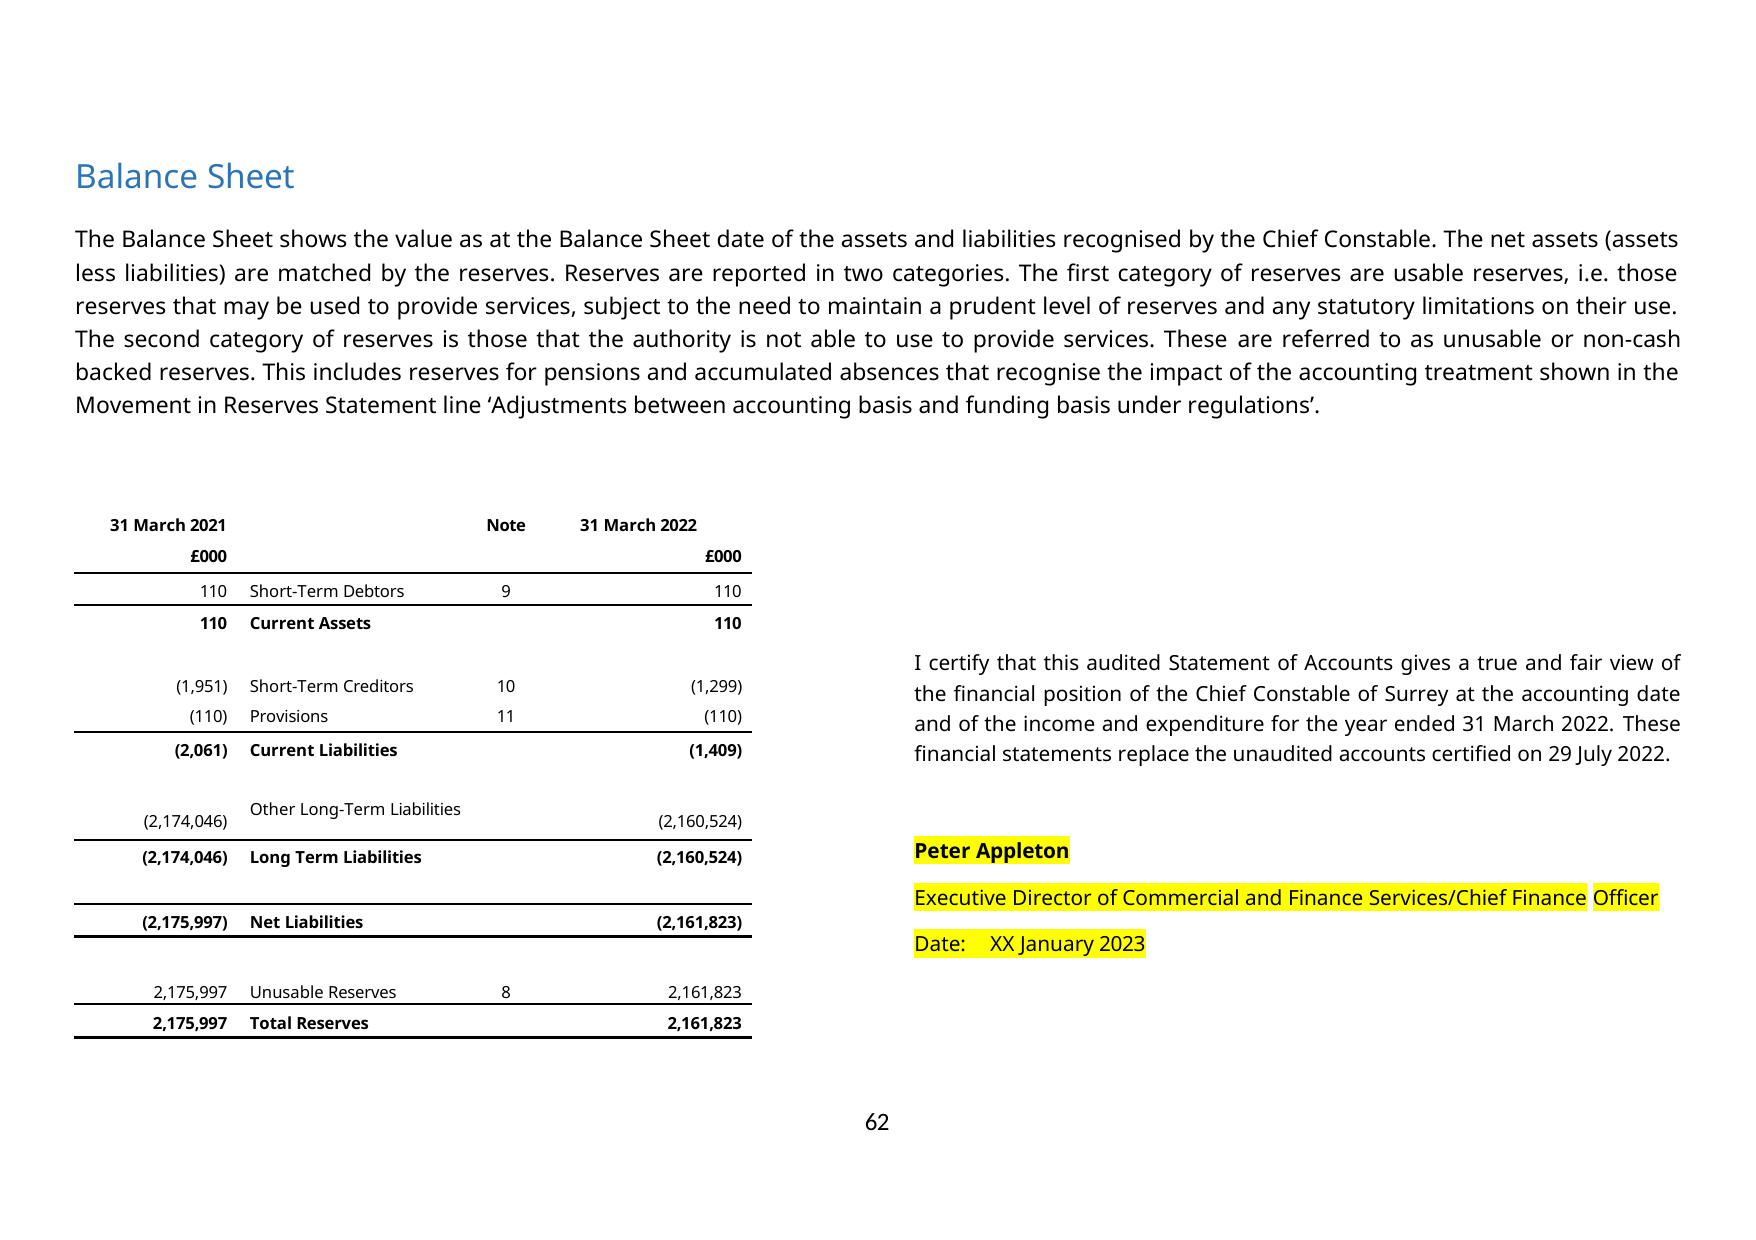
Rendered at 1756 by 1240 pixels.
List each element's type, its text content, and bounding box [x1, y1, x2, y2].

table_cell [470, 841, 554, 903]
table_cell (2,061) [74, 733, 238, 776]
table_cell (2,161,823) [554, 905, 752, 935]
table_cell Provisions [239, 698, 470, 731]
table_cell 110 [74, 574, 238, 604]
table_cell [470, 539, 554, 572]
table_cell Short-Term Creditors [239, 651, 470, 698]
text The Balance Sheet shows the value as at the Balance Sheet date of the assets and liabilities recognised by the Chief Constable. The net assets (assets less liabilities) are matched by the reserves. Reserves are reported in two categories. The first category of reserves are usable reserves, i.e. those reserves that may be used to provide services, subject to the need to maintain a prudent level of reserves and any statutory limitations on their use. The second category of reserves is those that the authority is not able to use to provide services. These are referred to as unusable or non-cash backed reserves. This includes reserves for pensions and accumulated absences that recognise the impact of the accounting treatment shown in the Movement in Reserves Statement line ‘Adjustments between accounting basis and funding basis under regulations’. [75, 223, 1681, 420]
table_cell [470, 733, 554, 776]
table_cell (1,299) [554, 651, 752, 698]
text Date: XX January 2023 [914, 929, 1695, 958]
table_cell 2,175,997 [74, 1005, 238, 1036]
table_cell (2,160,524) [554, 776, 752, 838]
text [73, 513, 752, 1052]
table_cell Total Reserves [239, 1005, 470, 1036]
table_cell 2,175,997 [74, 938, 238, 1003]
table_cell Long Term Liabilities [239, 841, 470, 903]
table_cell [470, 776, 554, 838]
table_cell [470, 905, 554, 935]
table_cell 11 [470, 698, 554, 731]
table_cell Short-Term Debtors [239, 574, 470, 604]
table_cell [470, 1005, 554, 1036]
table_cell 2,161,823 [554, 938, 752, 1003]
subtitle Balance Sheet [75, 153, 1695, 198]
table_header Note [470, 513, 554, 539]
text Executive Director of Commercial and Finance Services/Chief Finance Officer [914, 883, 1680, 911]
table_cell (2,175,997) [74, 905, 238, 935]
table_cell 110 [554, 574, 752, 604]
table_cell Net Liabilities [239, 905, 470, 935]
table_cell £000 [74, 539, 238, 572]
table_cell 8 [470, 938, 554, 1003]
table_cell Unusable Reserves [239, 938, 470, 1003]
table_cell Current Assets [239, 606, 470, 651]
table_header [239, 513, 470, 539]
table_cell Other Long-Term Liabilities [239, 776, 470, 838]
table_cell (110) [554, 698, 752, 731]
table_cell 9 [470, 574, 554, 604]
text Peter Appleton [914, 836, 1695, 864]
table_cell £000 [554, 539, 752, 572]
table_cell Current Liabilities [239, 733, 470, 776]
table_cell (2,174,046) [74, 776, 238, 838]
table_cell (2,174,046) [74, 841, 238, 903]
text I certify that this audited Statement of Accounts gives a true and fair view of the financial position of the Chief Constable of Surrey at the accounting date and of the income and expenditure for the year ended 31 March 2022. These financial statements replace the unaudited accounts certified on 29 July 2022. [914, 648, 1681, 767]
table_cell 2,161,823 [554, 1005, 752, 1036]
table_cell 10 [470, 651, 554, 698]
table_cell 110 [554, 606, 752, 651]
table_cell (2,160,524) [554, 841, 752, 903]
table_cell 110 [74, 606, 238, 651]
table_cell (1,409) [554, 733, 752, 776]
table_cell (110) [74, 698, 238, 731]
table_cell (1,951) [74, 651, 238, 698]
table_header 31 March 2022 [554, 513, 752, 539]
table_cell [470, 606, 554, 651]
table_header 31 March 2021 [74, 513, 238, 539]
table_cell [239, 539, 470, 572]
